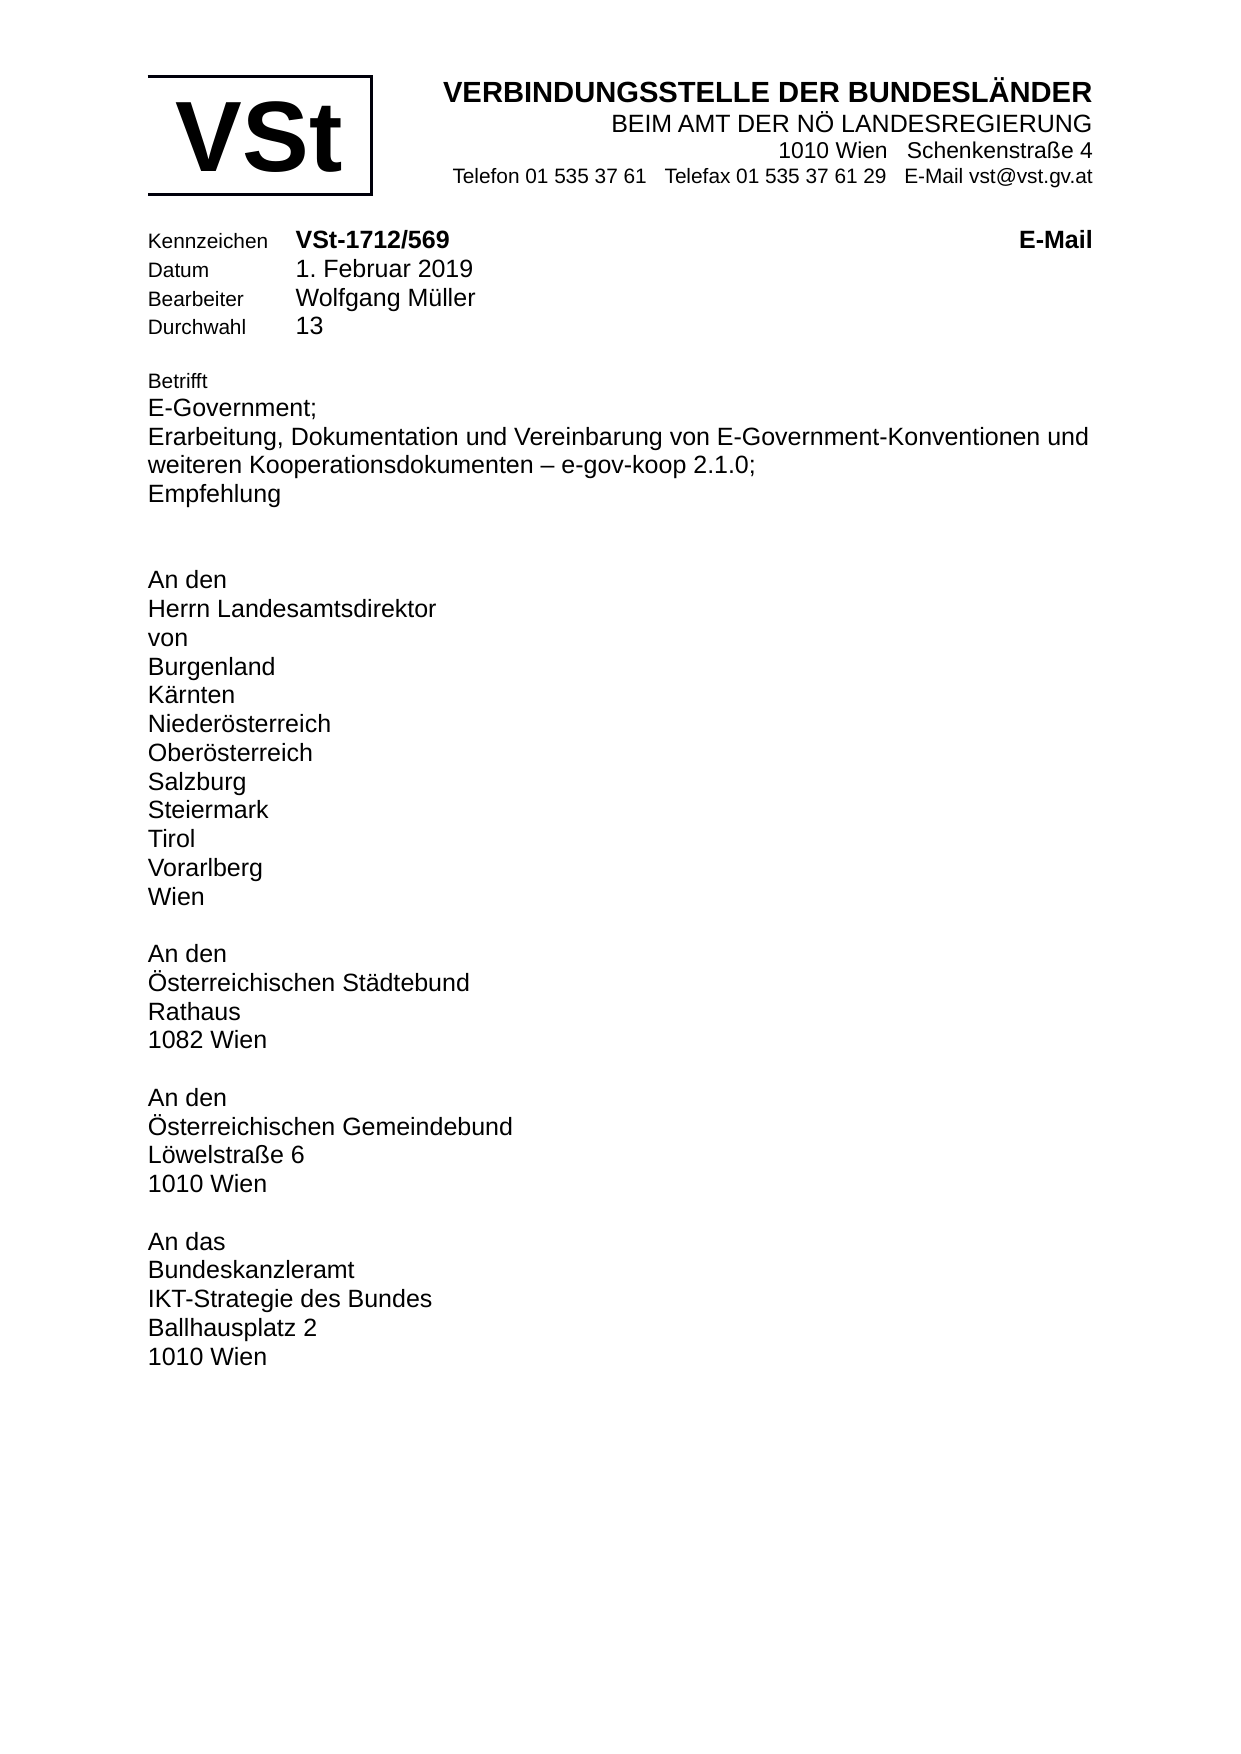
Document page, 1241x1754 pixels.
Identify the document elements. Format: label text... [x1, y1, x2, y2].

text An das [148, 1226, 1092, 1255]
subtitle [373, 75, 413, 196]
text Oberösterreich [148, 738, 1092, 766]
subtitle Betrifft [148, 369, 1092, 393]
text Empfehlung [148, 479, 1092, 508]
text Herrn Landesamtsdirektor [148, 594, 1092, 623]
text An den [148, 1083, 1092, 1111]
text Kärnten [148, 680, 1092, 709]
text 1010 Wien [148, 1169, 1092, 1198]
text Österreichischen Gemeindebund [148, 1111, 1092, 1140]
text Burgenland [148, 651, 1092, 680]
text Löwelstraße 6 [148, 1140, 1092, 1169]
text Bundeskanzleramt [148, 1255, 1092, 1284]
text Wien [148, 881, 1092, 910]
text Erarbeitung, Dokumentation und Vereinbarung von E-Government-Konventionen und weiteren Kooperationsdokumenten – e-gov-koop 2.1.0; [148, 421, 1092, 479]
text IKT-Strategie des Bundes [148, 1284, 1092, 1313]
text Österreichischen Städtebund [148, 968, 1092, 996]
text Telefon 01 535 37 61 Telefax 01 535 37 61 29 E-Mail vst@vst.gv.at [425, 164, 1092, 188]
text Kennzeichen VSt-1712/569 E-Mail [148, 225, 1092, 254]
text Bearbeiter Wolfgang Müller [148, 282, 1092, 311]
text beim Amt der NÖ Landesregierung [425, 108, 1092, 137]
text Rathaus [148, 996, 1092, 1025]
text 1082 Wien [148, 1025, 1092, 1054]
text Niederösterreich [148, 709, 1092, 738]
text Ballhausplatz 2 [148, 1313, 1092, 1341]
text Durchwahl 13 [148, 311, 1092, 340]
subtitle VSt [148, 78, 370, 193]
text 1010 Wien Schenkenstraße 4 [425, 137, 1092, 164]
text Datum 1. Februar 2019 [148, 254, 1092, 282]
text An den [148, 939, 1092, 968]
text Vorarlberg [148, 853, 1092, 881]
text E-Government; [148, 393, 1092, 421]
text Tirol [148, 824, 1092, 853]
text von [148, 623, 1092, 651]
subtitle An den [148, 565, 1092, 594]
text Verbindungsstelle der Bundesländer [425, 75, 1092, 108]
text 1010 Wien [148, 1341, 1092, 1370]
text Salzburg [148, 766, 1092, 795]
text Steiermark [148, 795, 1092, 824]
